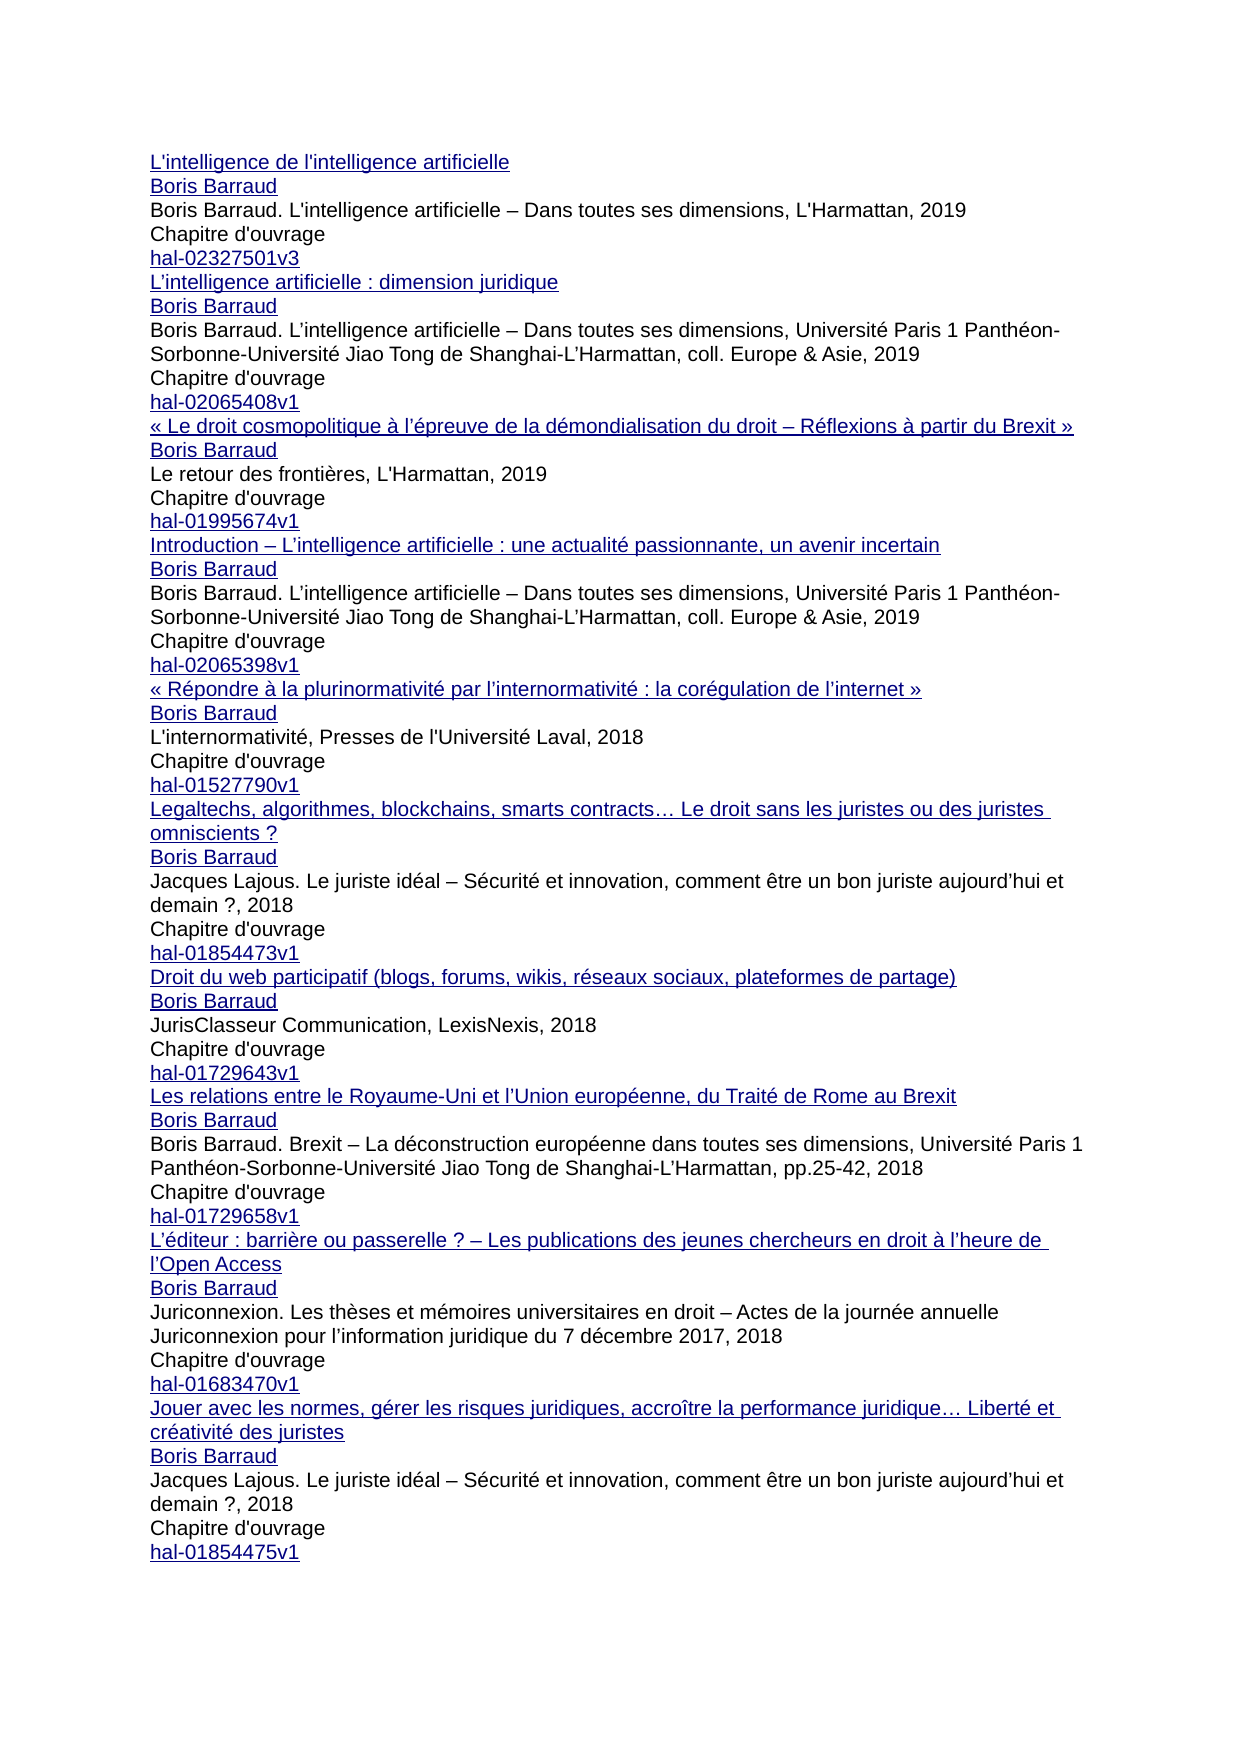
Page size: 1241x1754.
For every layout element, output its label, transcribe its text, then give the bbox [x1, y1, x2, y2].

table_cell L’intelligence artificielle : dimension juridique Boris Barraud Boris Barraud. L’intelligence artificielle – Dans toutes ses dimensions, Université Paris 1 Panthéon-Sorbonne-Université Jiao Tong de Shanghai-L’Harmattan, coll. Europe & Asie, 2019 Chapitre d'ouvrage hal-02065408v1 [150, 270, 1090, 413]
table_cell Introduction – L’intelligence artificielle : une actualité passionnante, un avenir incertain Boris Barraud Boris Barraud. L’intelligence artificielle – Dans toutes ses dimensions, Université Paris 1 Panthéon-Sorbonne-Université Jiao Tong de Shanghai-L’Harmattan, coll. Europe & Asie, 2019 Chapitre d'ouvrage hal-02065398v1 [150, 533, 1090, 677]
table_cell L'intelligence de l'intelligence artificielle Boris Barraud Boris Barraud. L'intelligence artificielle – Dans toutes ses dimensions, L'Harmattan, 2019 Chapitre d'ouvrage hal-02327501v3 [150, 150, 1090, 270]
table_cell Jouer avec les normes, gérer les risques juridiques, accroître la performance juridique… Liberté et créativité des juristes Boris Barraud Jacques Lajous. Le juriste idéal – Sécurité et innovation, comment être un bon juriste aujourd’hui et demain ?, 2018 Chapitre d'ouvrage hal-01854475v1 [150, 1396, 1090, 1563]
table_cell Droit du web participatif (blogs, forums, wikis, réseaux sociaux, plateformes de partage) Boris Barraud JurisClasseur Communication, LexisNexis, 2018 Chapitre d'ouvrage hal-01729643v1 [150, 965, 1090, 1084]
table_cell « Répondre à la plurinormativité par l’internormativité : la corégulation de l’internet » Boris Barraud L'internormativité, Presses de l'Université Laval, 2018 Chapitre d'ouvrage hal-01527790v1 [150, 677, 1090, 797]
table_cell Legaltechs, algorithmes, blockchains, smarts contracts… Le droit sans les juristes ou des juristes omniscients ? Boris Barraud Jacques Lajous. Le juriste idéal – Sécurité et innovation, comment être un bon juriste aujourd’hui et demain ?, 2018 Chapitre d'ouvrage hal-01854473v1 [150, 797, 1090, 964]
table_cell L’éditeur : barrière ou passerelle ? – Les publications des jeunes chercheurs en droit à l’heure de l’Open Access Boris Barraud Juriconnexion. Les thèses et mémoires universitaires en droit – Actes de la journée annuelle Juriconnexion pour l’information juridique du 7 décembre 2017, 2018 Chapitre d'ouvrage hal-01683470v1 [150, 1228, 1090, 1396]
table_cell « Le droit cosmopolitique à l’épreuve de la démondialisation du droit – Réflexions à partir du Brexit » Boris Barraud Le retour des frontières, L'Harmattan, 2019 Chapitre d'ouvrage hal-01995674v1 [150, 414, 1090, 533]
table_cell Les relations entre le Royaume-Uni et l’Union européenne, du Traité de Rome au Brexit Boris Barraud Boris Barraud. Brexit – La déconstruction européenne dans toutes ses dimensions, Université Paris 1 Panthéon-Sorbonne-Université Jiao Tong de Shanghai-L’Harmattan, pp.25-42, 2018 Chapitre d'ouvrage hal-01729658v1 [150, 1084, 1090, 1228]
